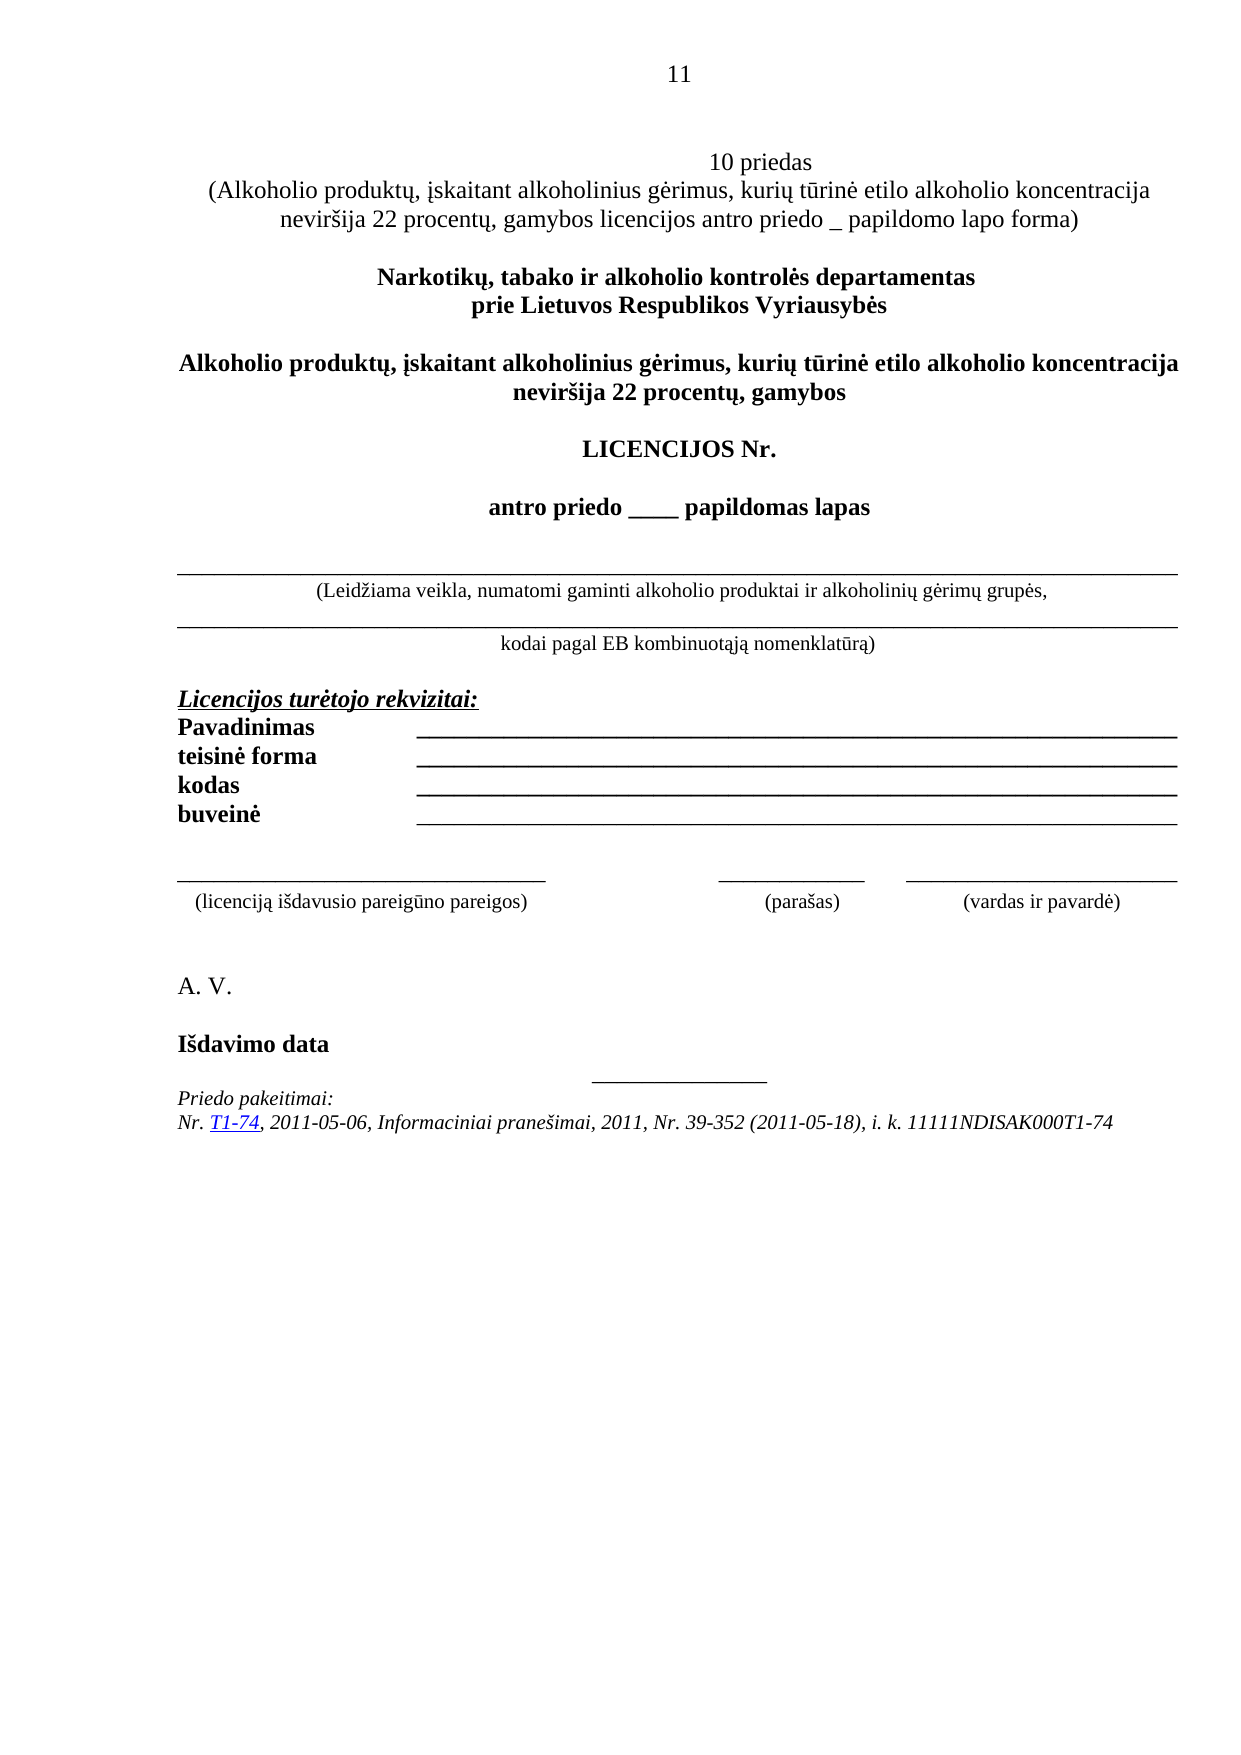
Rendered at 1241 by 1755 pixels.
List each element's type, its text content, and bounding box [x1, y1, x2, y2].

text Narkotikų, tabako ir alkoholio kontrolės departamentas [177, 262, 1181, 291]
text antro priedo ____ papildomas lapas [177, 492, 1181, 521]
text Priedo pakeitimai: [177, 1086, 1181, 1110]
text Pavadinimas [177, 712, 1181, 741]
text kodai pagal EB kombinuotąją nomenklatūrą) [177, 631, 1181, 655]
text (licenciją išdavusio pareigūno pareigos) (parašas) (vardas ir pavardė) [177, 885, 1181, 914]
text A. V. [177, 971, 1181, 1000]
text (Alkoholio produktų, įskaitant alkoholinius gėrimus, kurių tūrinė etilo alkoholio koncentracija neviršija 22 procentų, gamybos licencijos antro priedo _ papildomo lapo forma) [177, 176, 1181, 233]
text teisinė forma [177, 741, 1181, 770]
text Išdavimo data [177, 1029, 1181, 1057]
text Nr. T1-74, 2011-05-06, Informaciniai pranešimai, 2011, Nr. 39-352 (2011-05-18), i. k. 11111NDISAK000T1-74 [177, 1110, 1181, 1134]
text Licencijos turėtojo rekvizitai: [177, 684, 1181, 712]
text (Leidžiama veikla, numatomi gaminti alkoholio produktai ir alkoholinių gėrimų grupės, [177, 578, 1181, 602]
text 10 priedas [177, 147, 1181, 176]
text ______________ [177, 1057, 1181, 1086]
text Alkoholio produktų, įskaitant alkoholinius gėrimus, kurių tūrinė etilo alkoholio koncentracija neviršija 22 procentų, gamybos [177, 348, 1181, 406]
text kodas [177, 770, 1181, 799]
text prie Lietuvos Respublikos Vyriausybės [177, 291, 1181, 319]
text LICENCIJOS Nr. [177, 434, 1181, 463]
text buveinė [177, 799, 1181, 827]
